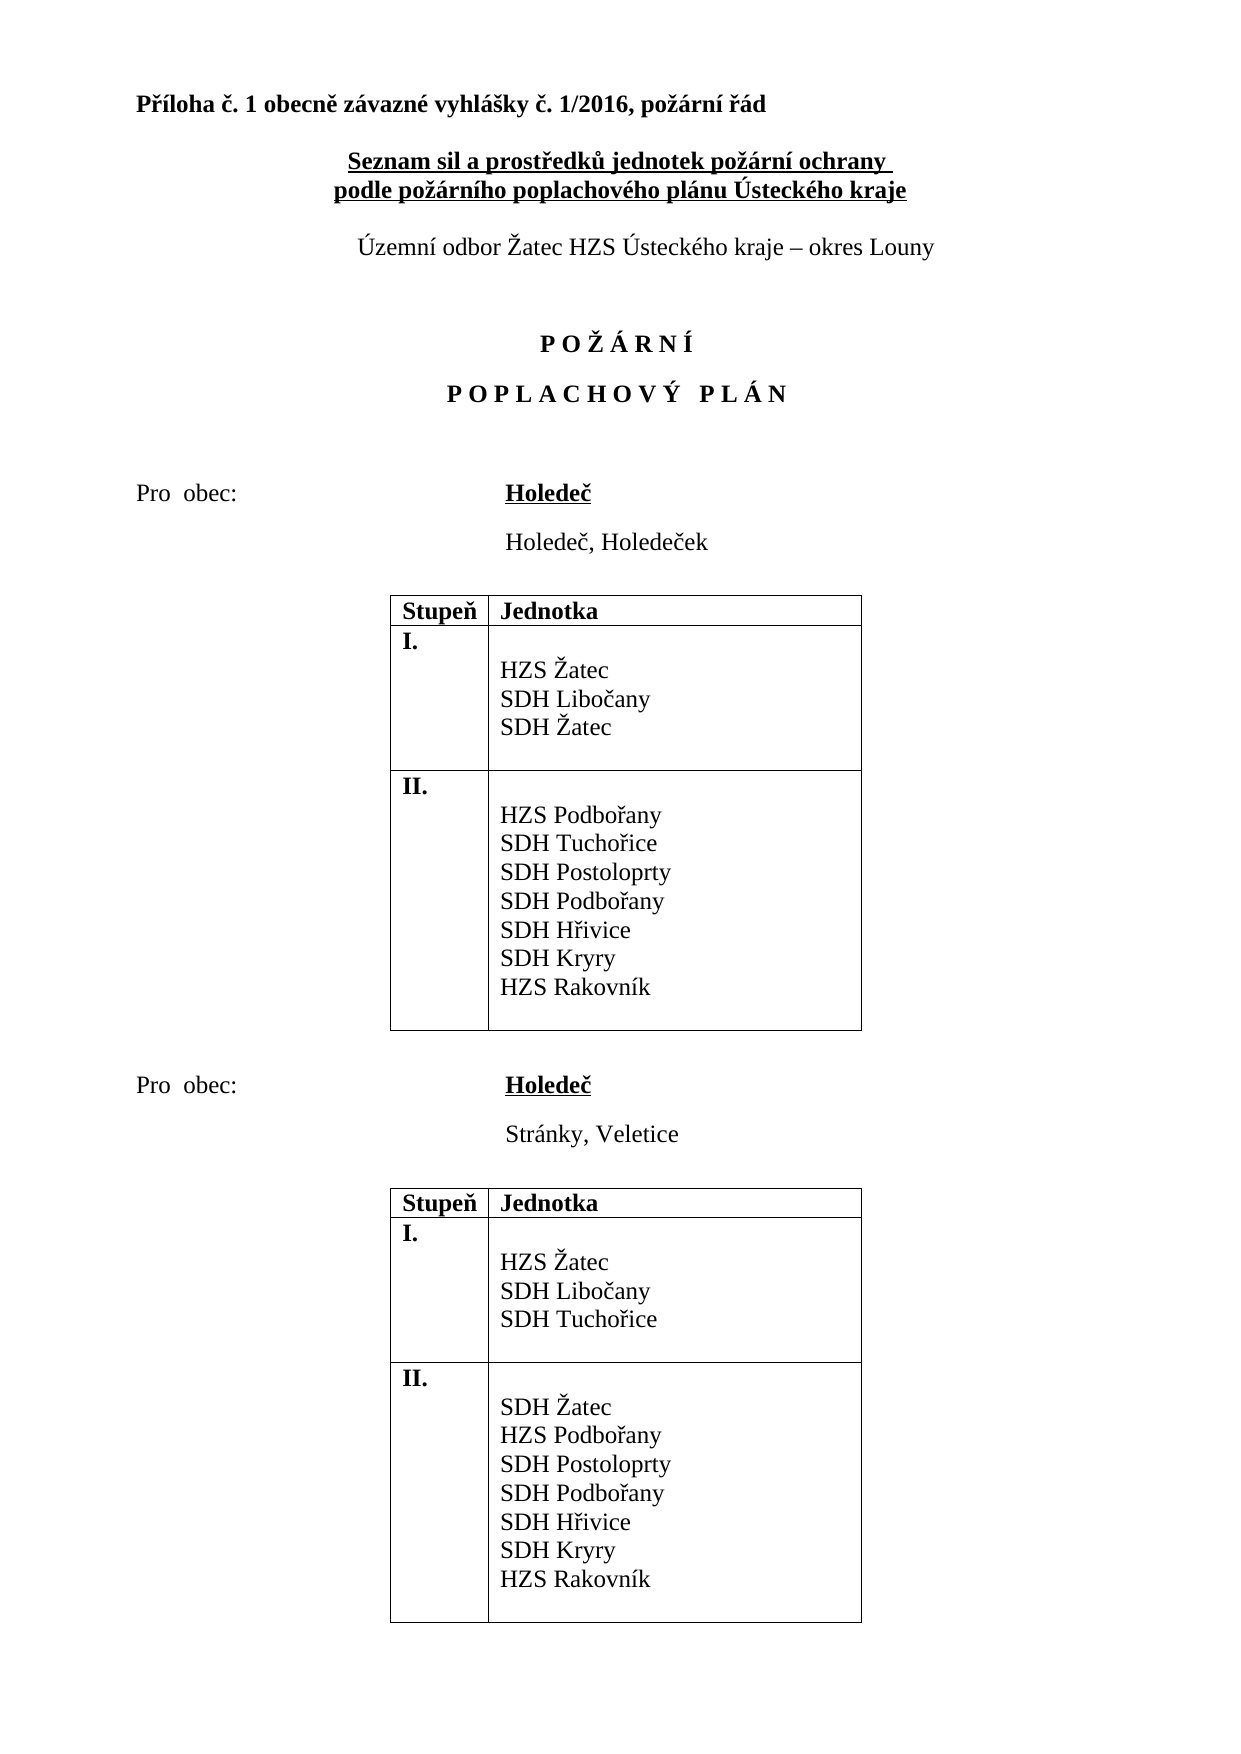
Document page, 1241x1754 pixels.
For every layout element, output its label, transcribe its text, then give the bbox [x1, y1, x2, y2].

text Pro obec: Holedeč [136, 478, 1097, 507]
text P O P L A C H O V Ý P L Á N [136, 379, 1097, 407]
text Stránky, Veletice [136, 1119, 1097, 1148]
text Pro obec: Holedeč [136, 1070, 1097, 1099]
text Územní odbor Žatec HZS Ústeckého kraje – okres Louny [357, 232, 1104, 261]
text P O Ž Á R N Í [136, 329, 1097, 358]
table_cell SDH Žatec HZS Podbořany SDH Postoloprty SDH Podbořany SDH Hřivice SDH Kryry HZS Rakovník [489, 1363, 861, 1622]
text Seznam sil a prostředků jednotek požární ochrany [136, 146, 1104, 175]
table_header Stupeň [391, 596, 488, 625]
table_cell HZS Žatec SDH Libočany SDH Žatec [489, 626, 861, 770]
text podle požárního poplachového plánu Ústeckého kraje [136, 175, 1104, 204]
text Příloha č. 1 obecně závazné vyhlášky č. 1/2016, požární řád [136, 89, 1104, 117]
text Holedeč, Holedeček [136, 527, 1097, 556]
table_header Jednotka [489, 596, 861, 625]
table_cell HZS Žatec SDH Libočany SDH Tuchořice [489, 1218, 861, 1362]
table_cell HZS Podbořany SDH Tuchořice SDH Postoloprty SDH Podbořany SDH Hřivice SDH Kryry HZS Rakovník [489, 771, 861, 1030]
table_header Jednotka [489, 1189, 861, 1217]
table_cell I. [391, 1218, 488, 1362]
table_header Stupeň [391, 1189, 488, 1217]
table_cell I. [391, 626, 488, 770]
table_cell II. [391, 1363, 488, 1622]
table_cell II. [391, 771, 488, 1030]
